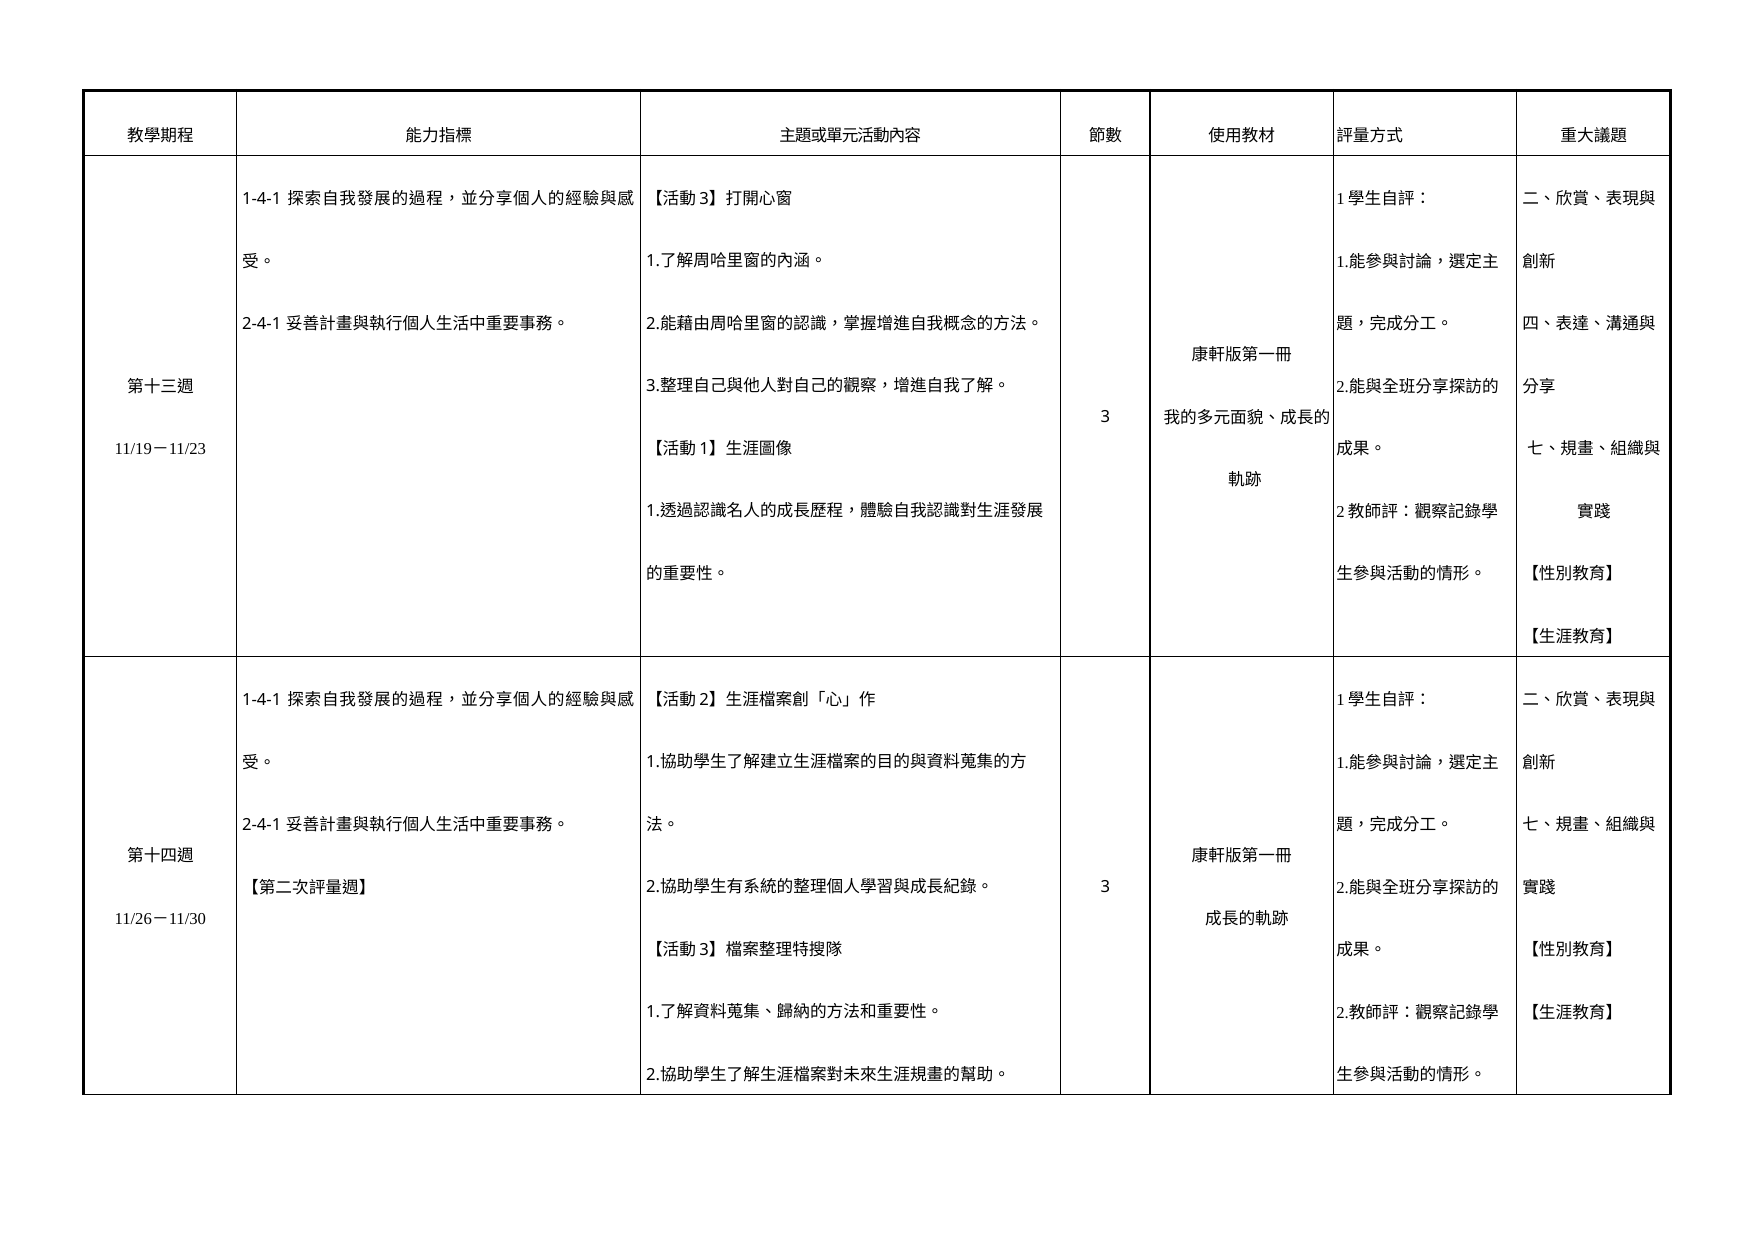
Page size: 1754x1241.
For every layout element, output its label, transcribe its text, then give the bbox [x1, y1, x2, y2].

table_cell 3 [1061, 156, 1149, 656]
table_cell 1學生自評： 1.能參與討論，選定主題，完成分工。 2.能與全班分享探訪的成果。 2教師評：觀察記錄學生參與活動的情形。 [1334, 156, 1516, 656]
table_header 重大議題 [1517, 92, 1669, 154]
table_header 能力指標 [237, 92, 640, 154]
table_cell 康軒版第一冊 成長的軌跡 [1151, 657, 1333, 1094]
table_cell 1學生自評： 1.能參與討論，選定主題，完成分工。 2.能與全班分享探訪的成果。 2.教師評：觀察記錄學生參與活動的情形。 [1334, 657, 1516, 1094]
table_cell 二、欣賞、表現與創新 七、規畫、組織與實踐 【性別教育】 【生涯教育】 [1517, 657, 1669, 1094]
table_cell 3 [1061, 657, 1149, 1094]
table_cell 康軒版第一冊 我的多元面貌、成長的軌跡 [1151, 156, 1333, 656]
table_cell 第十三週 11/19－11/23 [85, 156, 236, 656]
table_header 使用教材 [1151, 92, 1333, 154]
table_cell 第十四週 11/26－11/30 [85, 657, 236, 1094]
table_cell 1-4-1 探索自我發展的過程，並分享個人的經驗與感受。 2-4-1 妥善計畫與執行個人生活中重要事務。 【第二次評量週】 [237, 657, 640, 1094]
table_header 教學期程 [85, 92, 236, 154]
table_header 主題或單元活動內容 [641, 92, 1060, 154]
table_header 評量方式 [1334, 92, 1516, 154]
table_cell 【活動3】打開心窗 1.了解周哈里窗的內涵。 2.能藉由周哈里窗的認識，掌握增進自我概念的方法。 3.整理自己與他人對自己的觀察，增進自我了解。 【活動1】生涯圖像 1.透過認識名人的成長歷程，體驗自我認識對生涯發展的重要性。 [641, 156, 1060, 656]
table_cell 二、欣賞、表現與創新 四、表達、溝通與分享 七、規畫、組織與實踐 【性別教育】 【生涯教育】 [1517, 156, 1669, 656]
table_cell 【活動2】生涯檔案創「心」作 1.協助學生了解建立生涯檔案的目的與資料蒐集的方法。 2.協助學生有系統的整理個人學習與成長紀錄。 【活動3】檔案整理特搜隊 1.了解資料蒐集、歸納的方法和重要性。 2.協助學生了解生涯檔案對未來生涯規畫的幫助。 [641, 657, 1060, 1094]
table_header 節數 [1061, 92, 1149, 154]
table_cell 1-4-1 探索自我發展的過程，並分享個人的經驗與感受。 2-4-1 妥善計畫與執行個人生活中重要事務。 [237, 156, 640, 656]
